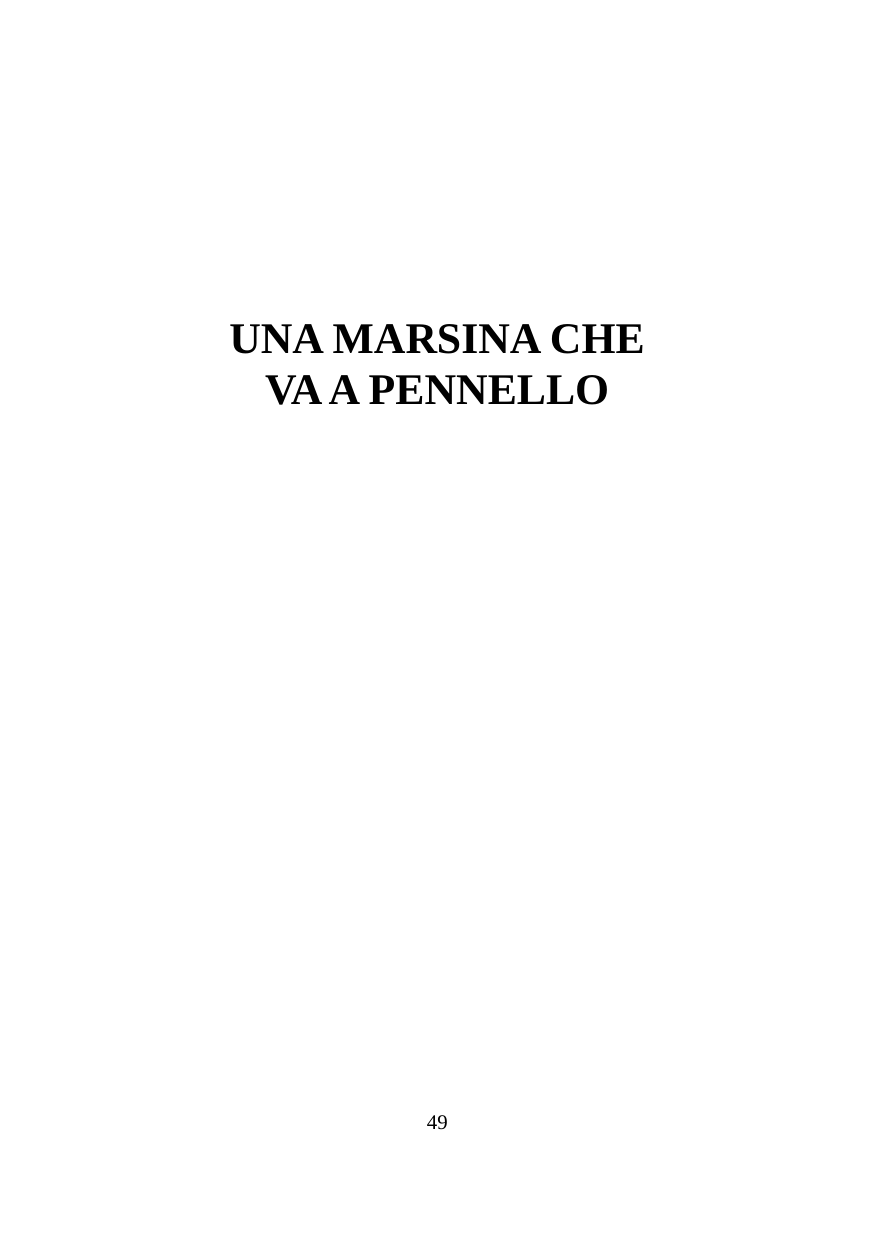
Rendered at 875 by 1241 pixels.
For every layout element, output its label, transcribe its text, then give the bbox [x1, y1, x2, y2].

subtitle UNA MARSINA CHE VA A PENNELLO [106, 313, 768, 413]
